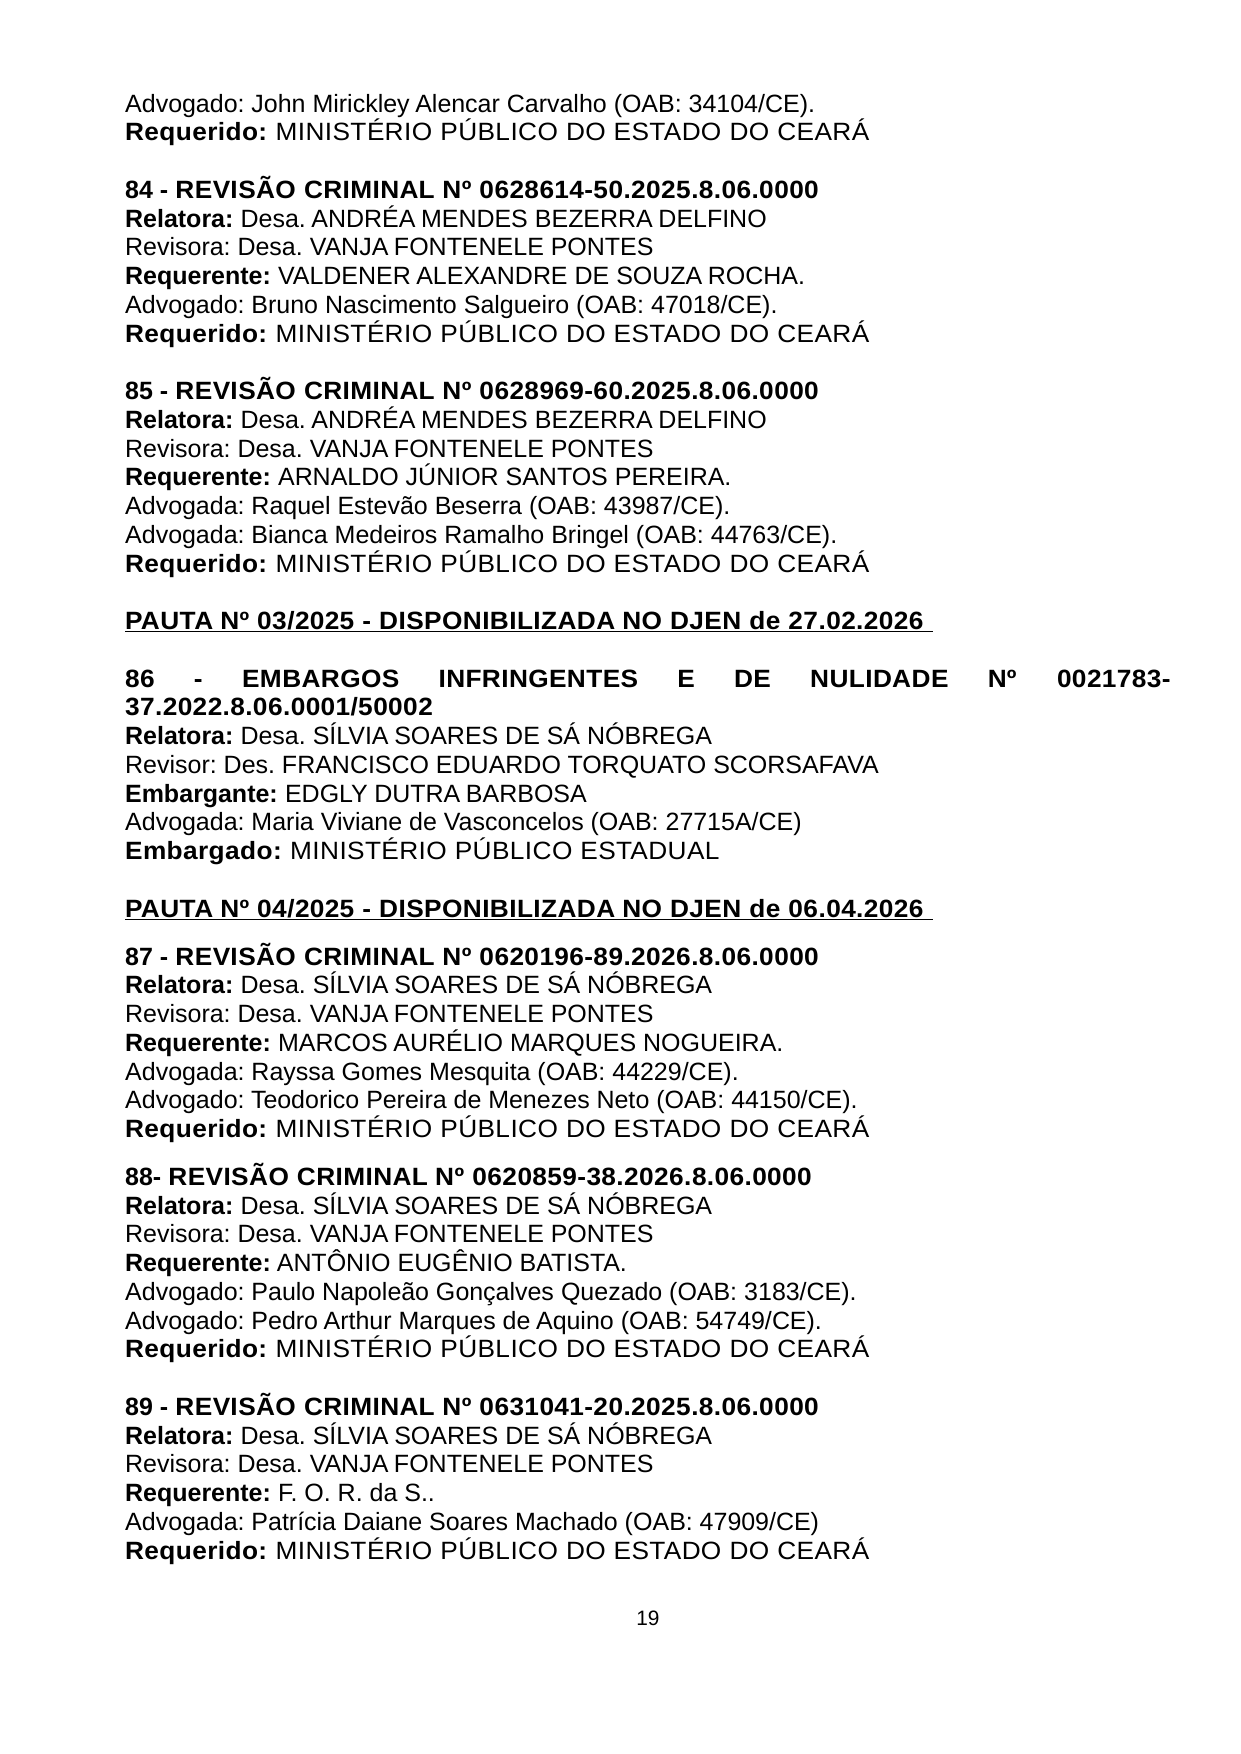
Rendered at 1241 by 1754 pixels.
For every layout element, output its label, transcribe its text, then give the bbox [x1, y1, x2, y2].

text Relatora: Desa. SÍLVIA SOARES DE SÁ NÓBREGA [125, 721, 1171, 750]
text Revisor: Des. FRANCISCO EDUARDO TORQUATO SCORSAFAVA [125, 750, 1171, 779]
text Advogado: Teodorico Pereira de Menezes Neto (OAB: 44150/CE). [125, 1085, 1171, 1114]
text Relatora: Desa. SÍLVIA SOARES DE SÁ NÓBREGA [125, 1191, 1171, 1219]
text PAUTA Nº 03/2025 - DISPONIBILIZADA NO DJEN de 27.02.2026 [125, 606, 1171, 635]
text Requerente: MARCOS AURÉLIO MARQUES NOGUEIRA. [125, 1028, 1171, 1057]
text Revisora: Desa. VANJA FONTENELE PONTES [125, 434, 1171, 462]
text 88- REVISÃO CRIMINAL Nº 0620859-38.2026.8.06.0000 [125, 1162, 1171, 1191]
text 89 - REVISÃO CRIMINAL Nº 0631041-20.2025.8.06.0000 [125, 1392, 1171, 1421]
text Requerido: MINISTÉRIO PÚBLICO DO ESTADO DO CEARÁ [125, 1334, 1171, 1363]
text Requerido: MINISTÉRIO PÚBLICO DO ESTADO DO CEARÁ [125, 117, 1171, 146]
text Requerente: VALDENER ALEXANDRE DE SOUZA ROCHA. [125, 261, 1171, 290]
text Embargado: MINISTÉRIO PÚBLICO ESTADUAL [125, 836, 1171, 865]
text Revisora: Desa. VANJA FONTENELE PONTES [125, 232, 1171, 261]
text Revisora: Desa. VANJA FONTENELE PONTES [125, 1219, 1171, 1248]
text Requerente: ANTÔNIO EUGÊNIO BATISTA. [125, 1248, 1171, 1277]
text Relatora: Desa. SÍLVIA SOARES DE SÁ NÓBREGA [125, 970, 1171, 999]
text Relatora: Desa. ANDRÉA MENDES BEZERRA DELFINO [125, 405, 1171, 434]
text Requerente: F. O. R. da S.. [125, 1478, 1171, 1507]
text Advogada: Raquel Estevão Beserra (OAB: 43987/CE). [125, 491, 1171, 520]
text 85 - REVISÃO CRIMINAL Nº 0628969-60.2025.8.06.0000 [125, 376, 1171, 405]
text Advogado: Paulo Napoleão Gonçalves Quezado (OAB: 3183/CE). [125, 1277, 1171, 1306]
text Requerente: ARNALDO JÚNIOR SANTOS PEREIRA. [125, 462, 1171, 491]
text PAUTA Nº 04/2025 - DISPONIBILIZADA NO DJEN de 06.04.2026 [125, 894, 1171, 922]
text Requerido: MINISTÉRIO PÚBLICO DO ESTADO DO CEARÁ [125, 549, 1171, 577]
text Advogado: Bruno Nascimento Salgueiro (OAB: 47018/CE). [125, 290, 1171, 319]
text Advogada: Rayssa Gomes Mesquita (OAB: 44229/CE). [125, 1057, 1171, 1085]
text Advogado: John Mirickley Alencar Carvalho (OAB: 34104/CE). [125, 89, 1171, 117]
text Requerido: MINISTÉRIO PÚBLICO DO ESTADO DO CEARÁ [125, 1114, 1171, 1143]
text Relatora: Desa. SÍLVIA SOARES DE SÁ NÓBREGA [125, 1421, 1171, 1449]
text 84 - REVISÃO CRIMINAL Nº 0628614-50.2025.8.06.0000 [125, 175, 1171, 204]
text Requerido: MINISTÉRIO PÚBLICO DO ESTADO DO CEARÁ [125, 319, 1171, 347]
text Revisora: Desa. VANJA FONTENELE PONTES [125, 1449, 1171, 1478]
text Embargante: EDGLY DUTRA BARBOSA [125, 779, 1171, 807]
text Advogada: Maria Viviane de Vasconcelos (OAB: 27715A/CE) [125, 807, 1171, 836]
text Advogada: Bianca Medeiros Ramalho Bringel (OAB: 44763/CE). [125, 520, 1171, 549]
text Requerido: MINISTÉRIO PÚBLICO DO ESTADO DO CEARÁ [125, 1536, 1171, 1564]
text Relatora: Desa. ANDRÉA MENDES BEZERRA DELFINO [125, 204, 1171, 232]
text Advogado: Pedro Arthur Marques de Aquino (OAB: 54749/CE). [125, 1306, 1171, 1334]
text Revisora: Desa. VANJA FONTENELE PONTES [125, 999, 1171, 1028]
text Advogada: Patrícia Daiane Soares Machado (OAB: 47909/CE) [125, 1507, 1171, 1536]
text 87 - REVISÃO CRIMINAL Nº 0620196-89.2026.8.06.0000 [125, 942, 1171, 970]
text 86 - EMBARGOS INFRINGENTES E DE NULIDADE Nº 0021783-37.2022.8.06.0001/50002 [125, 664, 1171, 721]
